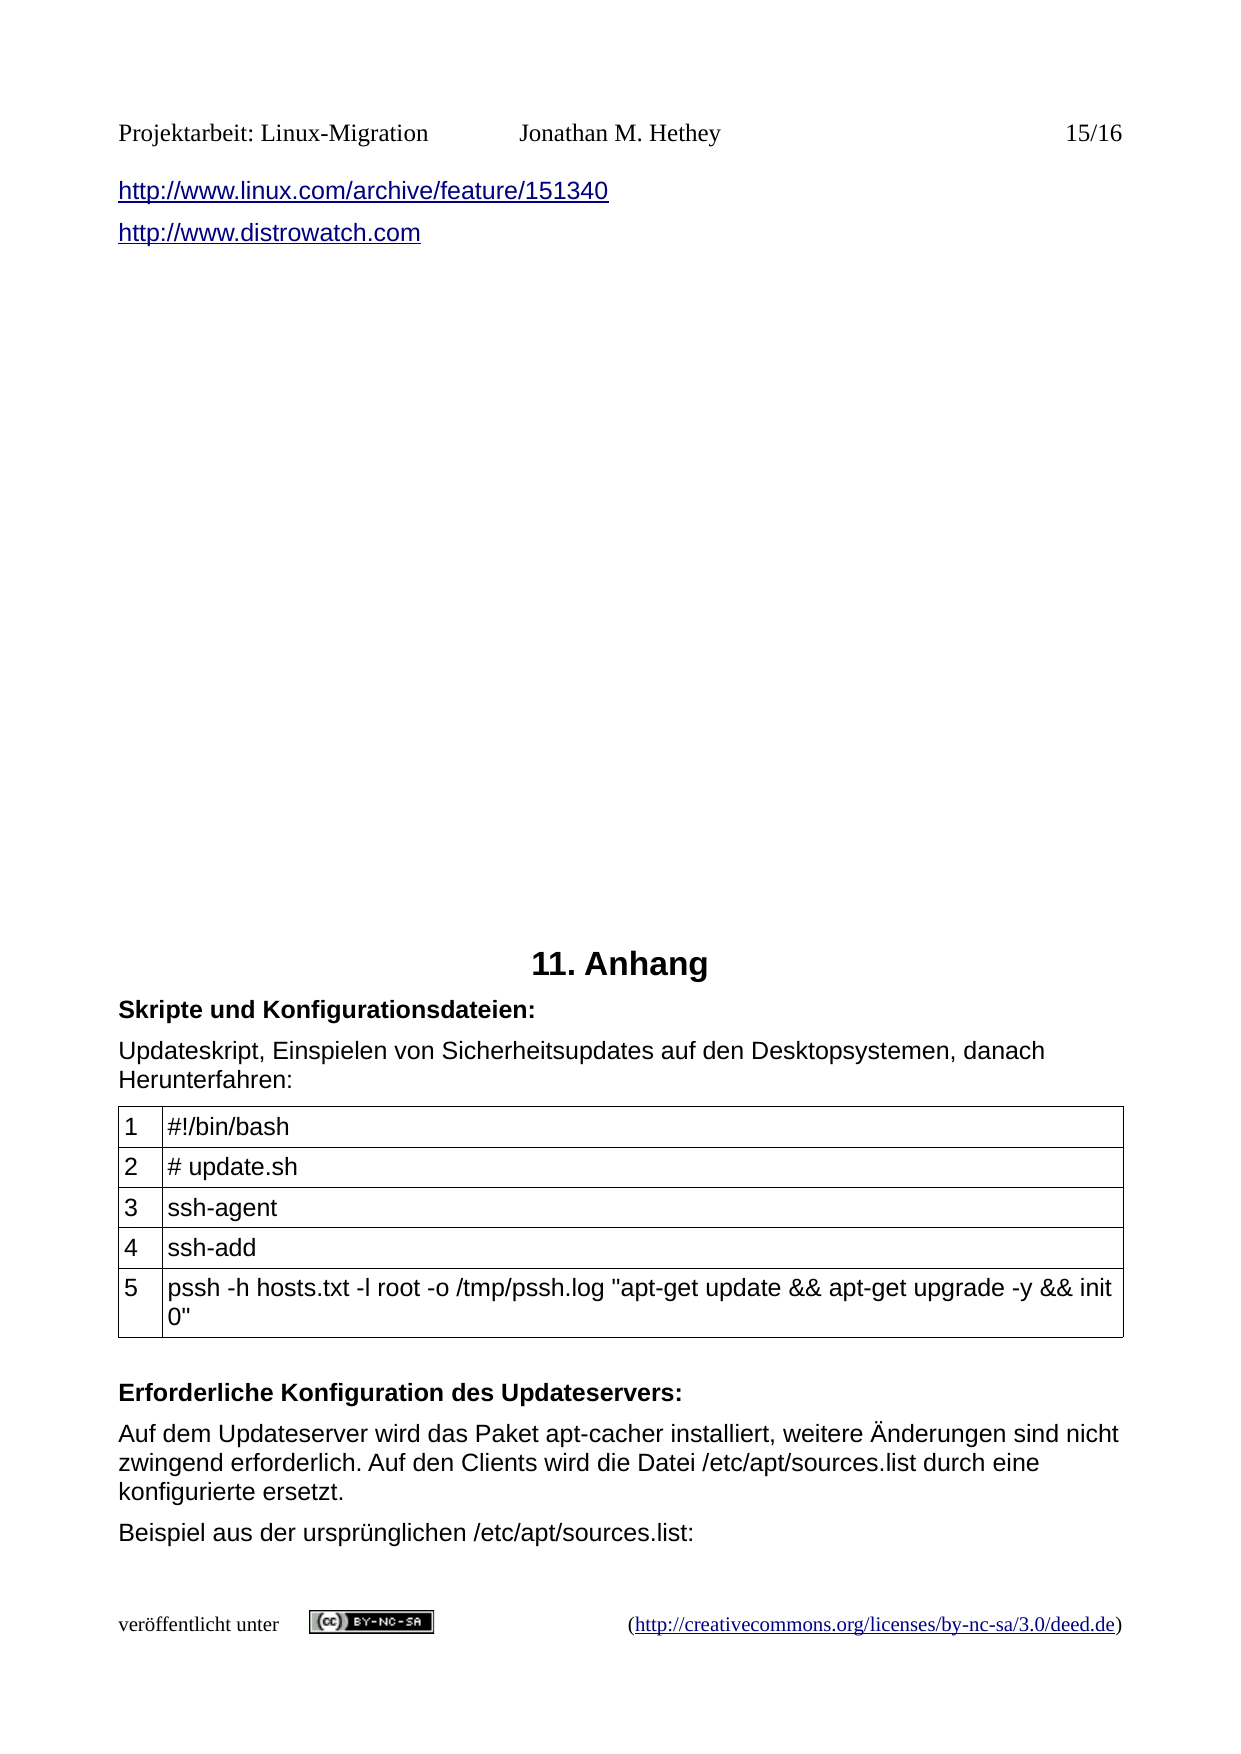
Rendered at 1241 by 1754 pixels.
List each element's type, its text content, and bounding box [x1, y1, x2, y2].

table_cell ssh-agent [163, 1188, 1123, 1227]
subtitle 11. Anhang [118, 944, 1122, 982]
table_header #!/bin/bash [163, 1107, 1123, 1147]
table_cell ssh-add [163, 1228, 1123, 1267]
text Skripte und Konfigurationsdateien: [118, 995, 1122, 1024]
text http://www.linux.com/archive/feature/151340 [118, 176, 1122, 205]
picture [309, 1610, 435, 1634]
text Updateskript, Einspielen von Sicherheitsupdates auf den Desktopsystemen, danach Herunterfahren: [118, 1036, 1122, 1094]
table_cell # update.sh [163, 1148, 1123, 1187]
table_header 1 [119, 1107, 162, 1147]
table_cell 4 [119, 1228, 162, 1267]
table_cell 2 [119, 1148, 162, 1187]
text Beispiel aus der ursprünglichen /etc/apt/sources.list: [118, 1518, 1122, 1547]
text Auf dem Updateserver wird das Paket apt-cacher installiert, weitere Änderungen sind nicht zwingend erforderlich. Auf den Clients wird die Datei /etc/apt/sources.list durch eine konfigurierte ersetzt. [118, 1419, 1122, 1505]
text Erforderliche Konfiguration des Updateservers: [118, 1378, 1122, 1407]
text http://www.distrowatch.com [118, 218, 1122, 246]
table_cell pssh -h hosts.txt -l root -o /tmp/pssh.log "apt-get update && apt-get upgrade -y && init 0" [163, 1269, 1123, 1337]
table_cell 3 [119, 1188, 162, 1227]
table_cell 5 [119, 1269, 162, 1337]
